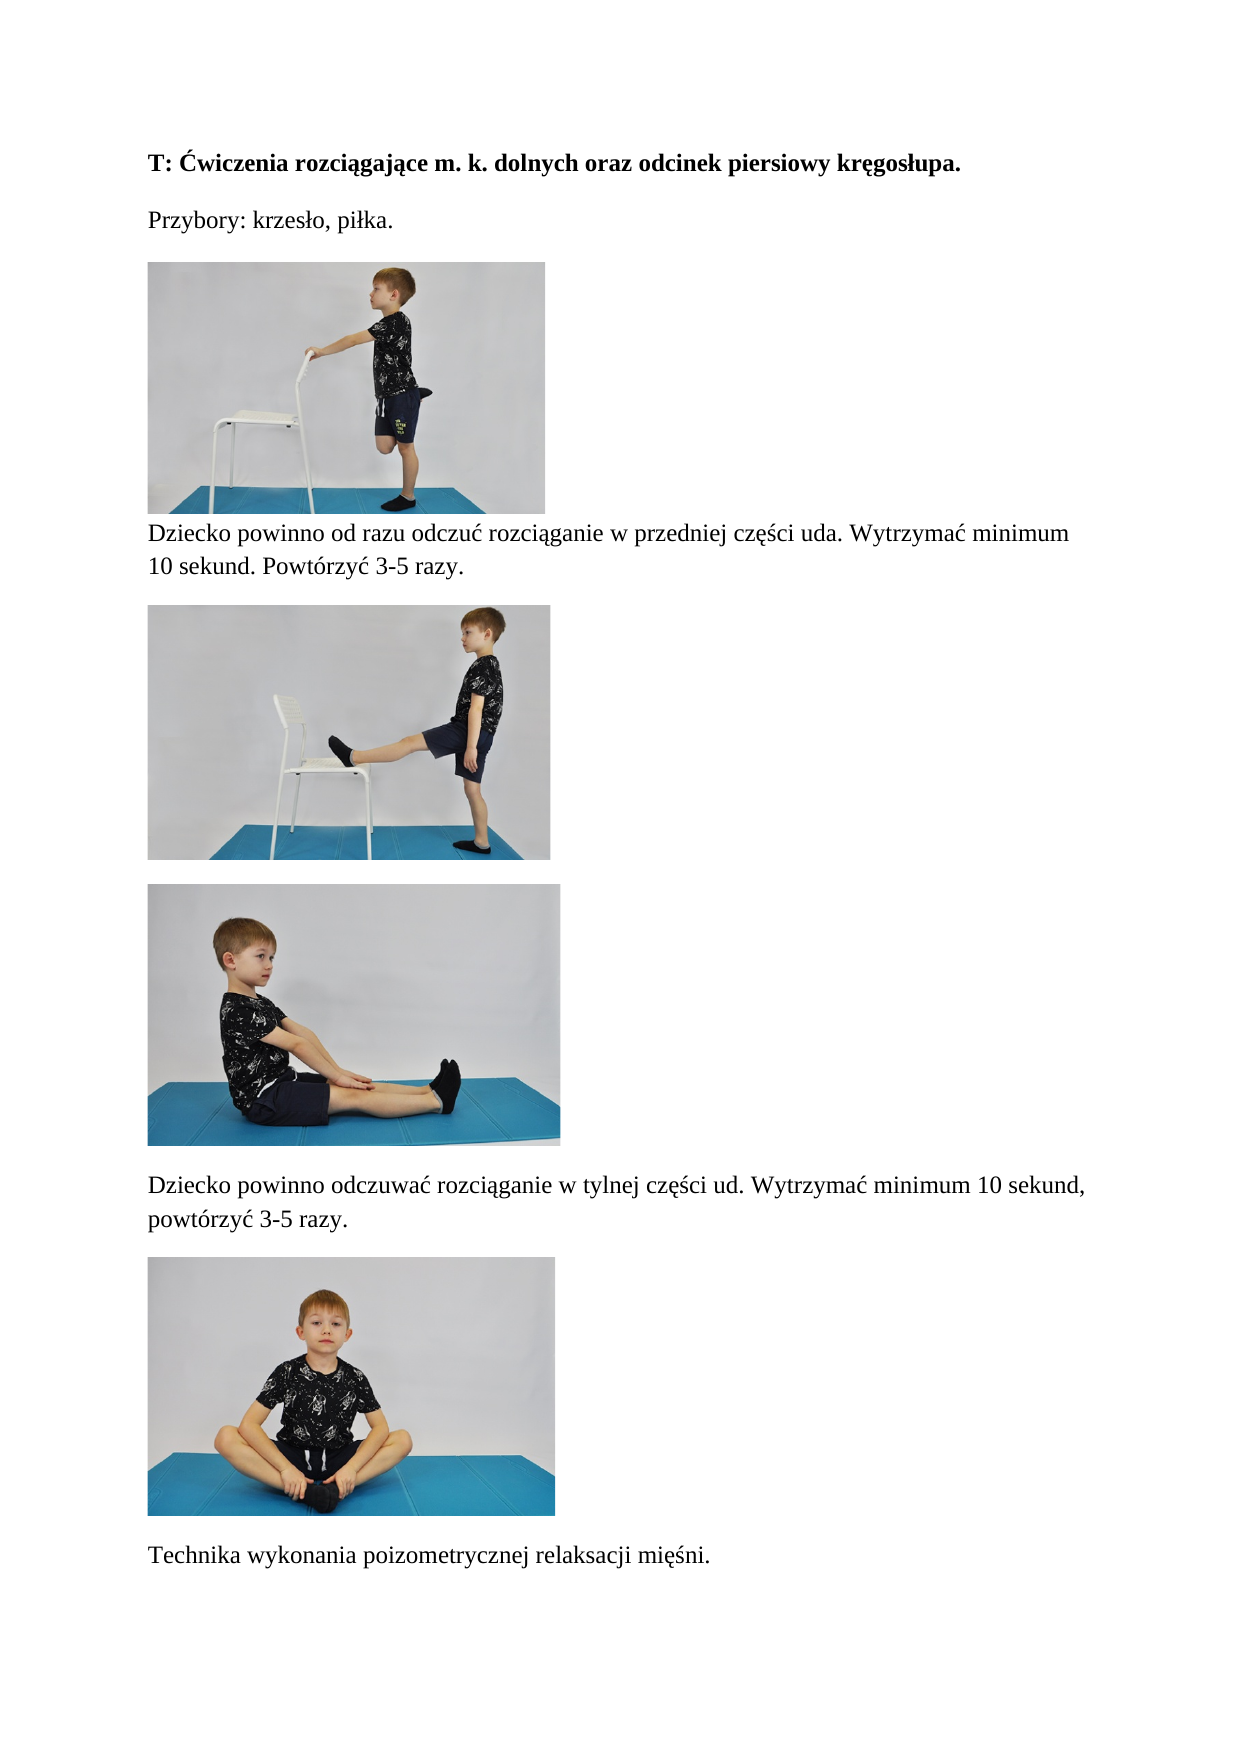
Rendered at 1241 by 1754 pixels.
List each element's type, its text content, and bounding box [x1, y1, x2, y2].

text Przybory: krzesło, piłka. [148, 205, 1093, 234]
text T: Ćwiczenia rozciągające m. k. dolnych oraz odcinek piersiowy kręgosłupa. [148, 148, 1093, 176]
text Technika wykonania poizometrycznej relaksacji mięśni. [148, 1540, 1093, 1569]
text Dziecko powinno odczuwać rozciąganie w tylnej części ud. Wytrzymać minimum 10 sekund, powtórzyć 3-5 razy. [148, 1171, 1093, 1232]
text Dziecko powinno od razu odczuć rozciąganie w przedniej części uda. Wytrzymać minimum 10 sekund. Powtórzyć 3-5 razy. [148, 518, 1093, 580]
